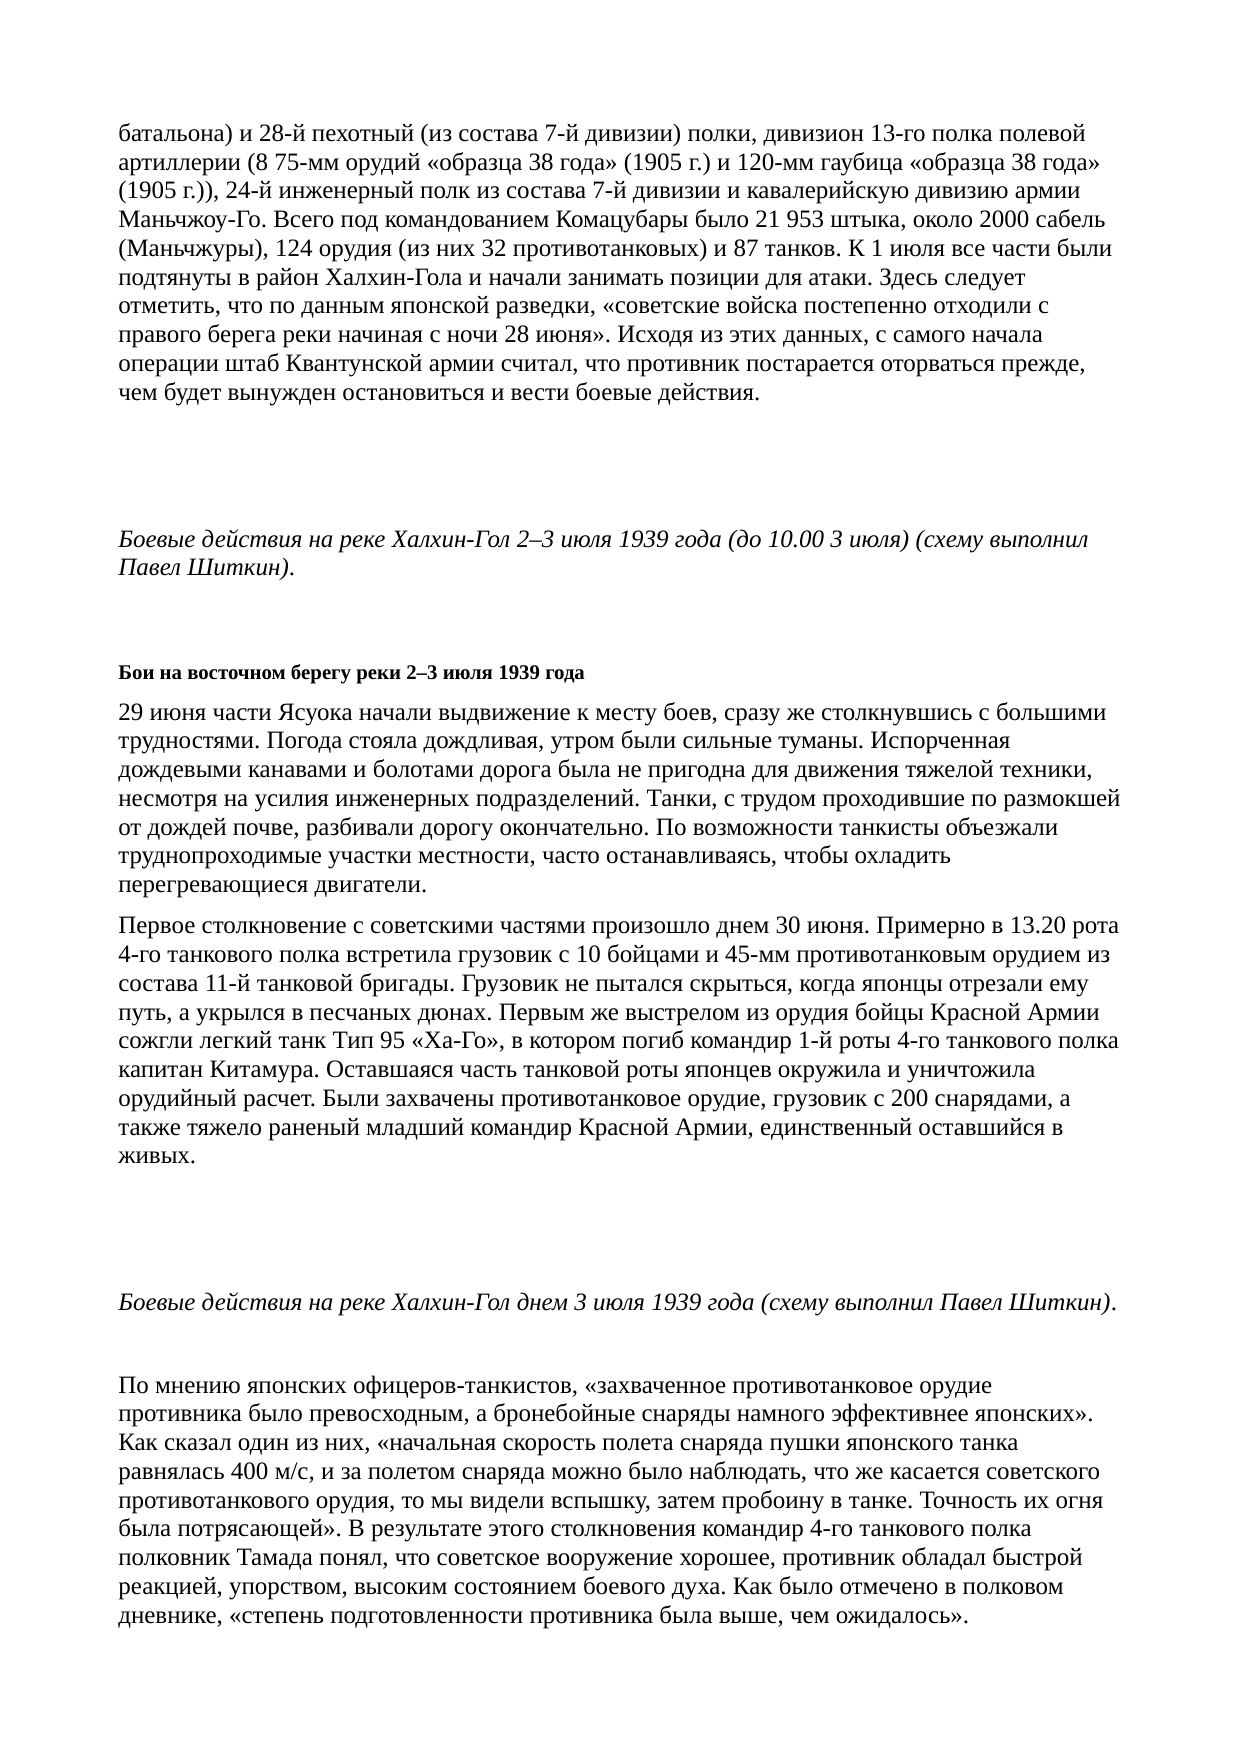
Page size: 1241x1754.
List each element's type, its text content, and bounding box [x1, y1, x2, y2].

text По мнению японских офицеров-танкистов, «захваченное противотанковое орудие противника было превосходным, а бронебойные снаряды намного эффективнее японских». Как сказал один из них, «начальная скорость полета снаряда пушки японского танка равнялась 400 м/с, и за полетом снаряда можно было наблюдать, что же касается советского противотанкового орудия, то мы видели вспышку, затем пробоину в танке. Точность их огня была потрясающей». В результате этого столкновения командир 4-го танкового полка полковник Тамада понял, что советское вооружение хорошее, противник обладал быстрой реакцией, упорством, высоким состоянием боевого духа. Как было отмечено в полковом дневнике, «степень подготовленности противника была выше, чем ожидалось». [118, 1370, 1122, 1628]
text Боевые действия на реке Халхин-Гол 2–3 июля 1939 года (до 10.00 3 июля) (схему выполнил Павел Шиткин). [118, 524, 1122, 581]
text Первое столкновение с советскими частями произошло днем 30 июня. Примерно в 13.20 рота 4-го танкового полка встретила грузовик с 10 бойцами и 45-мм противотанковым орудием из состава 11-й танковой бригады. Грузовик не пытался скрыться, когда японцы отрезали ему путь, а укрылся в песчаных дюнах. Первым же выстрелом из орудия бойцы Красной Армии сожгли легкий танк Тип 95 «Ха-Го», в котором погиб командир 1-й роты 4-го танкового полка капитан Китамура. Оставшаяся часть танковой роты японцев окружила и уничтожила орудийный расчет. Были захвачены противотанковое орудие, грузовик с 200 снарядами, а также тяжело раненый младший командир Красной Армии, единственный оставшийся в живых. [118, 910, 1122, 1169]
text батальона) и 28-й пехотный (из состава 7-й дивизии) полки, дивизион 13-го полка полевой артиллерии (8 75-мм орудий «образца 38 года» (1905 г.) и 120-мм гаубица «образца 38 года» (1905 г.)), 24-й инженерный полк из состава 7-й дивизии и кавалерийскую дивизию армии Маньчжоу-Го. Всего под командованием Комацубары было 21 953 штыка, около 2000 сабель (Маньчжуры), 124 орудия (из них 32 противотанковых) и 87 танков. К 1 июля все части были подтянуты в район Халхин-Гола и начали занимать позиции для атаки. Здесь следует отметить, что по данным японской разведки, «советские войска постепенно отходили с правого берега реки начиная с ночи 28 июня». Исходя из этих данных, с самого начала операции штаб Квантунской армии считал, что противник постарается оторваться прежде, чем будет вынужден остановиться и вести боевые действия. [118, 118, 1122, 406]
text 29 июня части Ясуока начали выдвижение к месту боев, сразу же столкнувшись с большими трудностями. Погода стояла дождливая, утром были сильные туманы. Испорченная дождевыми канавами и болотами дорога была не пригодна для движения тяжелой техники, несмотря на усилия инженерных подразделений. Танки, с трудом проходившие по размокшей от дождей почве, разбивали дорогу окончательно. По возможности танкисты объезжали труднопроходимые участки местности, часто останавливаясь, чтобы охладить перегревающиеся двигатели. [118, 697, 1122, 898]
subtitle Бои на восточном берегу реки 2–3 июля 1939 года [118, 660, 1122, 684]
text Боевые действия на реке Халхин-Гол днем 3 июля 1939 года (схему выполнил Павел Шиткин). [118, 1287, 1122, 1316]
